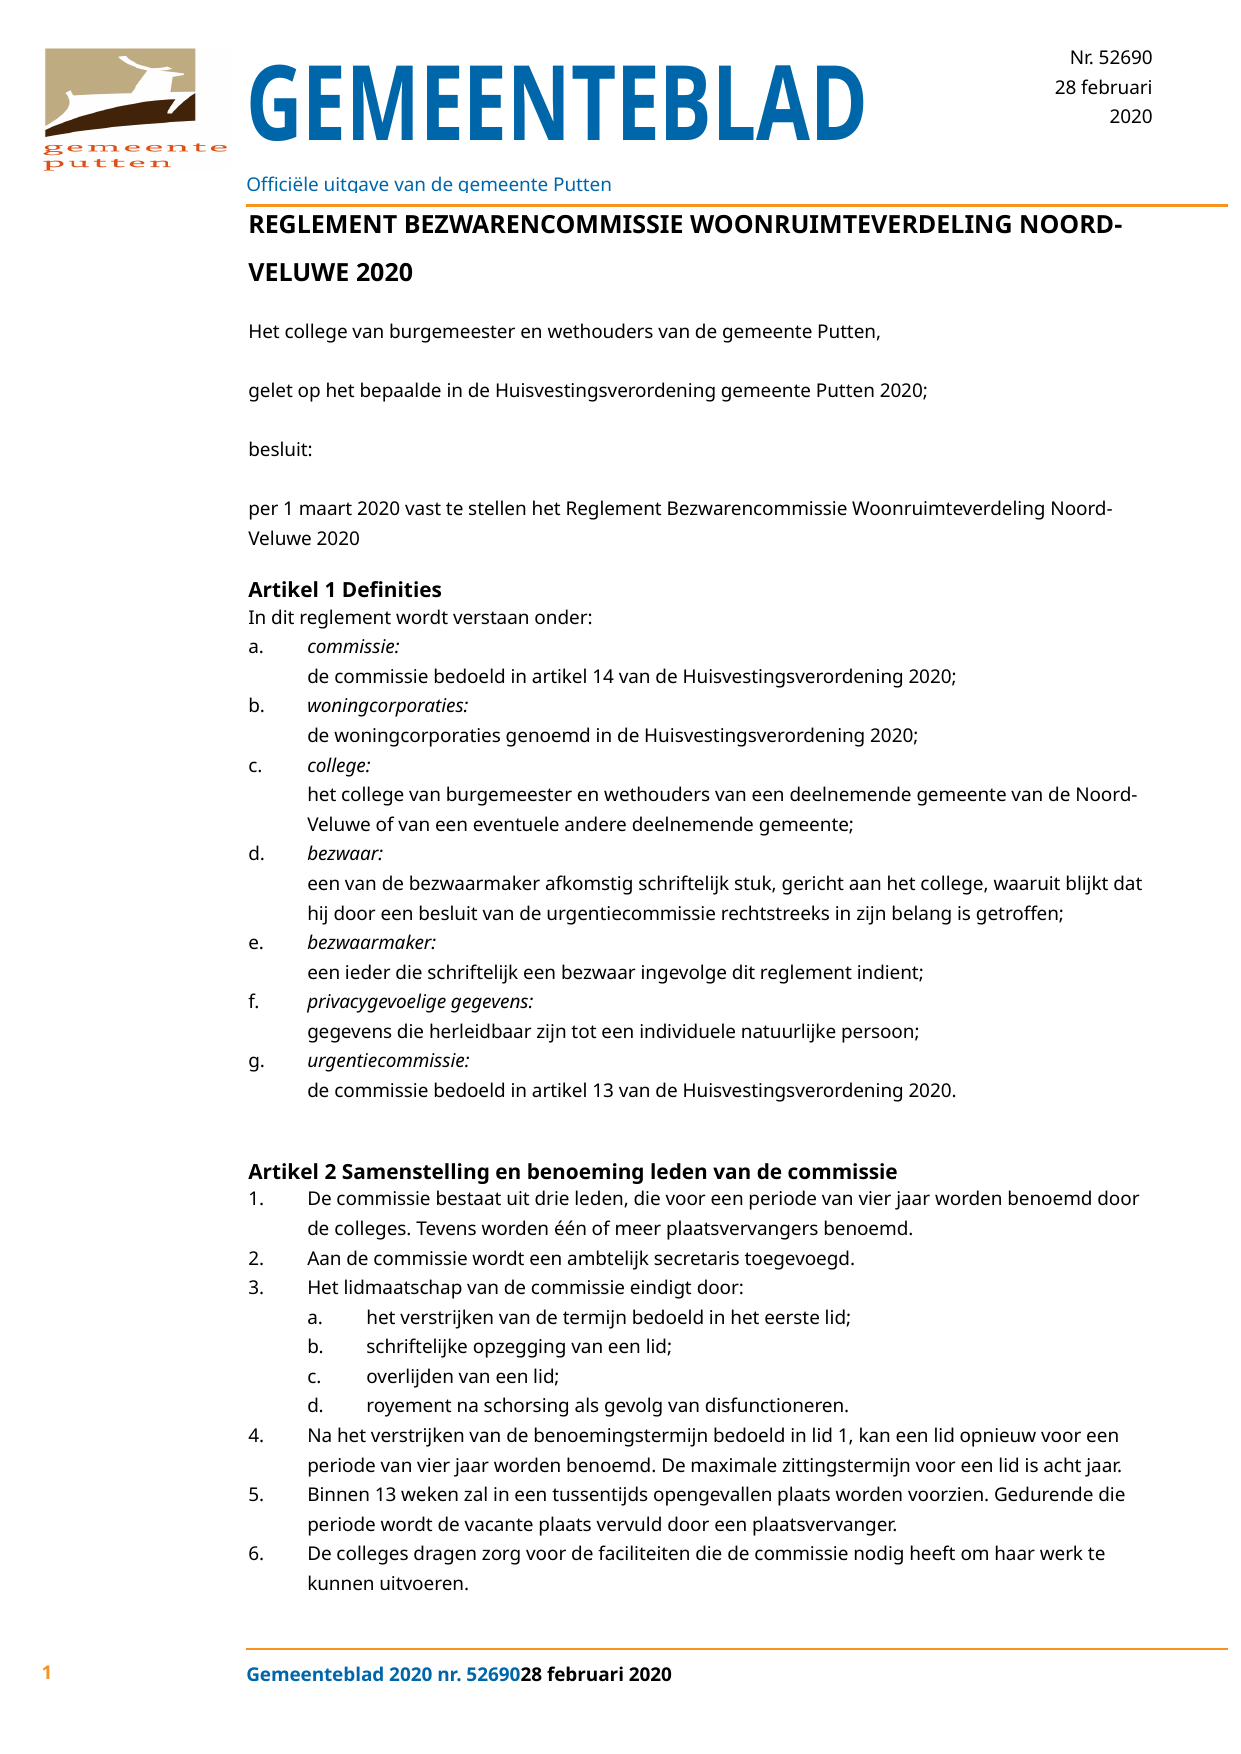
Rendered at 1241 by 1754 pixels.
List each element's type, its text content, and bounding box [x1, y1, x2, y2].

list het college van burgemeester en wethouders van een deelnemende gemeente van de Noord-Veluwe of van een eventuele andere deelnemende gemeente; [248, 781, 1152, 837]
list overlijden van een lid; [307, 1363, 1152, 1389]
text besluit: [248, 436, 1152, 462]
list het verstrijken van de termijn bedoeld in het eerste lid; [307, 1304, 1152, 1330]
list gegevens die herleidbaar zijn tot een individuele natuurlijke persoon; [248, 1018, 1152, 1044]
list privacygevoelige gegevens: [248, 988, 1152, 1014]
text gelet op het bepaalde in de Huisvestingsverordening gemeente Putten 2020; [248, 377, 1152, 403]
list urgentiecommissie: [248, 1048, 1152, 1073]
text Het college van burgemeester en wethouders van de gemeente Putten, [248, 318, 1152, 344]
text In dit reglement wordt verstaan onder: [248, 604, 1152, 629]
list woningcorporaties: [248, 693, 1152, 718]
list de woningcorporaties genoemd in de Huisvestingsverordening 2020; [248, 722, 1152, 748]
list De colleges dragen zorg voor de faciliteiten die de commissie nodig heeft om haar werk te kunnen uitvoeren. [248, 1541, 1152, 1596]
picture [41, 47, 231, 172]
text per 1 maart 2020 vast te stellen het Reglement Bezwarencommissie Woonruimteverdeling Noord-Veluwe 2020 [248, 495, 1152, 551]
list de commissie bedoeld in artikel 13 van de Huisvestingsverordening 2020. [248, 1077, 1152, 1103]
list De commissie bestaat uit drie leden, die voor een periode van vier jaar worden benoemd door de colleges. Tevens worden één of meer plaatsvervangers benoemd. [248, 1186, 1152, 1241]
list schriftelijke opzegging van een lid; [307, 1333, 1152, 1359]
list Na het verstrijken van de benoemingstermijn bedoeld in lid 1, kan een lid opnieuw voor een periode van vier jaar worden benoemd. De maximale zittingstermijn voor een lid is acht jaar. [248, 1422, 1152, 1478]
list de commissie bedoeld in artikel 14 van de Huisvestingsverordening 2020; [248, 663, 1152, 689]
list Aan de commissie wordt een ambtelijk secretaris toegevoegd. [248, 1245, 1152, 1271]
text Artikel 1 Definities [248, 575, 1152, 604]
list bezwaar: [248, 841, 1152, 866]
list Het lidmaatschap van de commissie eindigt door: [248, 1274, 1152, 1300]
text Artikel 2 Samenstelling en benoeming leden van de commissie [248, 1157, 1152, 1186]
list commissie: [248, 633, 1152, 659]
list een ieder die schriftelijk een bezwaar ingevolge dit reglement indient; [248, 959, 1152, 984]
list royement na schorsing als gevolg van disfunctioneren. [307, 1393, 1152, 1418]
list college: [248, 752, 1152, 777]
list Binnen 13 weken zal in een tussentijds opengevallen plaats worden voorzien. Gedurende die periode wordt de vacante plaats vervuld door een plaatsvervanger. [248, 1481, 1152, 1537]
list bezwaarmaker: [248, 929, 1152, 955]
list een van de bezwaarmaker afkomstig schriftelijk stuk, gericht aan het college, waaruit blijkt dat hij door een besluit van de urgentiecommissie rechtstreeks in zijn belang is getroffen; [248, 870, 1152, 925]
text REGLEMENT BEZWARENCOMMISSIE WOONRUIMTEVERDELING NOORD-VELUWE 2020 [248, 207, 1152, 288]
